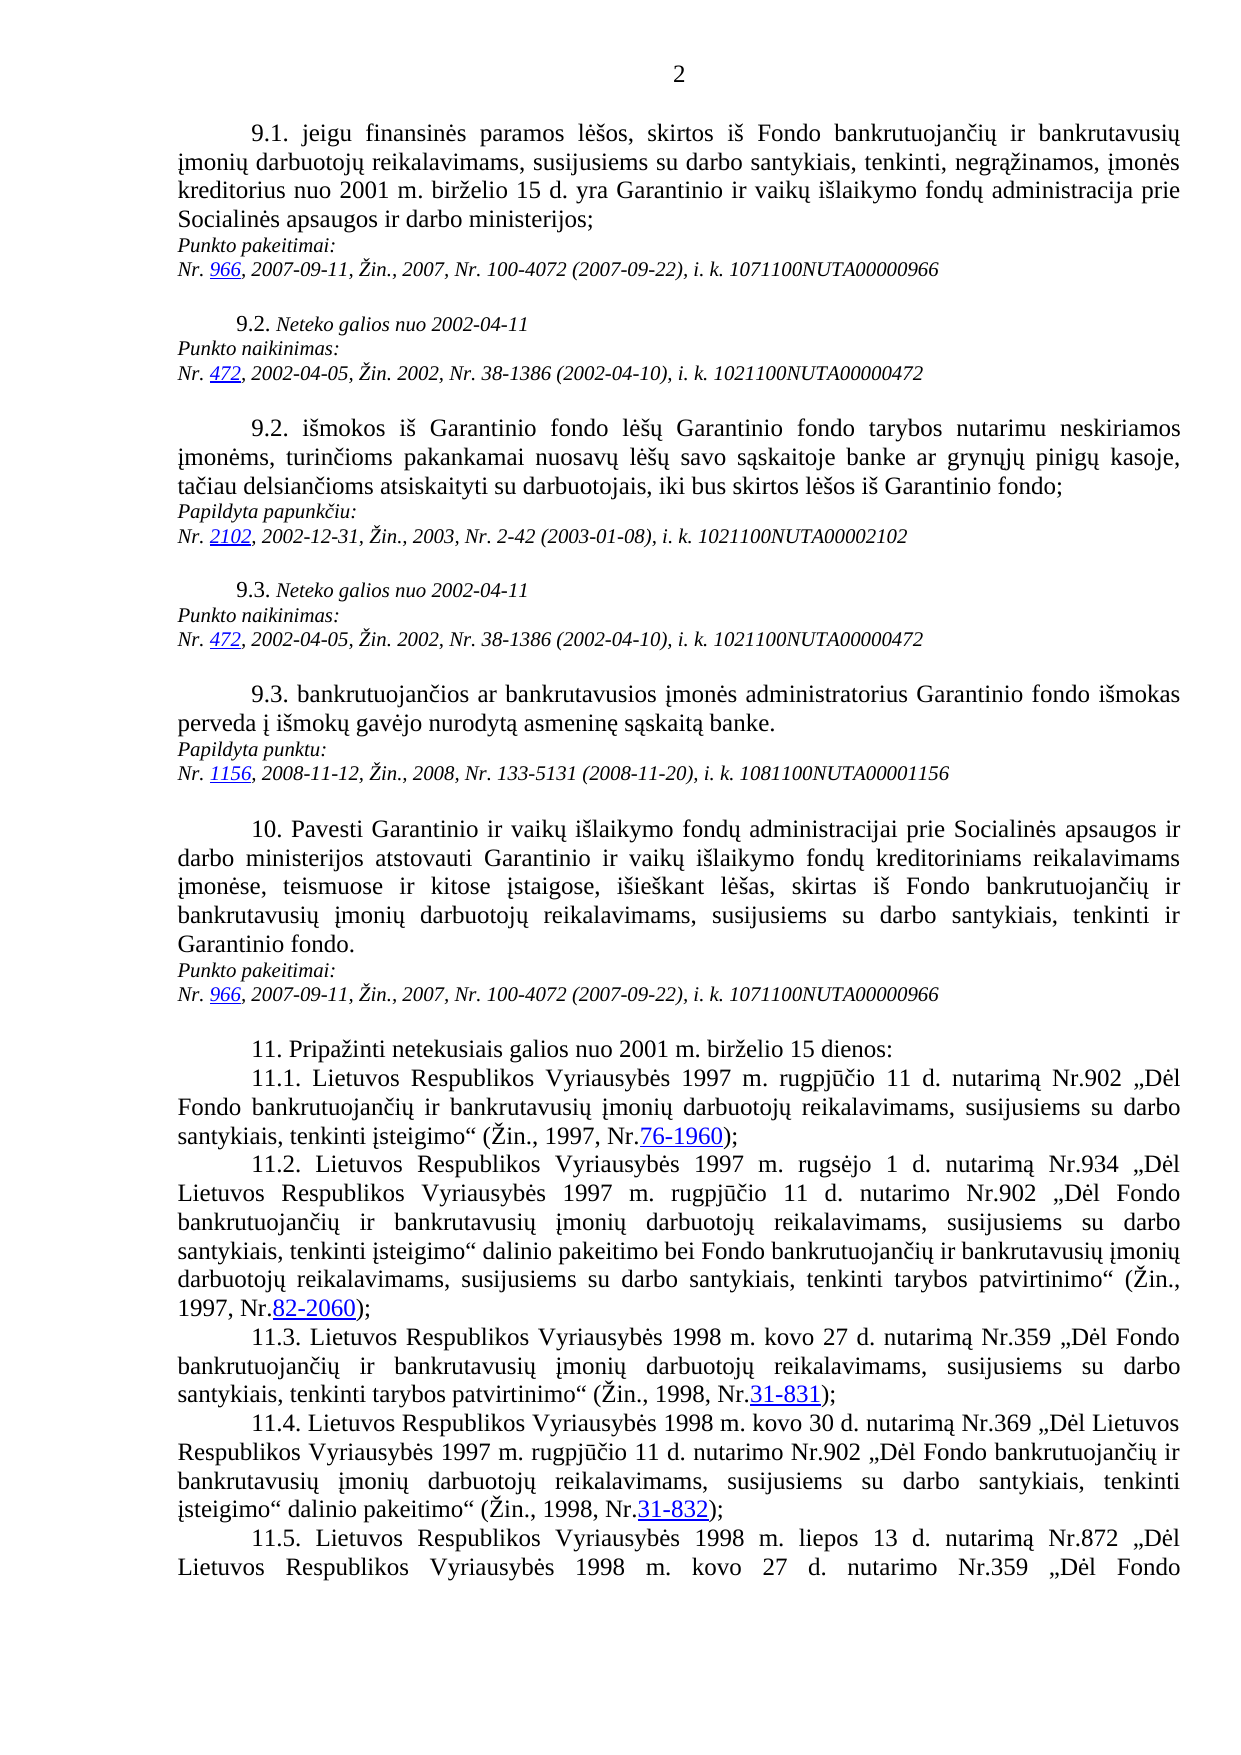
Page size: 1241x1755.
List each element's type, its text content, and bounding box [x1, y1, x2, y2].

text Nr. 966, 2007-09-11, Žin., 2007, Nr. 100-4072 (2007-09-22), i. k. 1071100NUTA00000966 [177, 982, 1181, 1006]
text 9.1. jeigu finansinės paramos lėšos, skirtos iš Fondo bankrutuojančių ir bankrutavusių įmonių darbuotojų reikalavimams, susijusiems su darbo santykiais, tenkinti, negrąžinamos, įmonės kreditorius nuo 2001 m. birželio 15 d. yra Garantinio ir vaikų išlaikymo fondų administracija prie Socialinės apsaugos ir darbo ministerijos; [177, 118, 1181, 233]
text 11.3. Lietuvos Respublikos Vyriausybės 1998 m. kovo 27 d. nutarimą Nr.359 „Dėl Fondo bankrutuojančių ir bankrutavusių įmonių darbuotojų reikalavimams, susijusiems su darbo santykiais, tenkinti tarybos patvirtinimo“ (Žin., 1998, Nr.31-831); [177, 1322, 1181, 1408]
text 9.2. išmokos iš Garantinio fondo lėšų Garantinio fondo tarybos nutarimu neskiriamos įmonėms, turinčioms pakankamai nuosavų lėšų savo sąskaitoje banke ar grynųjų pinigų kasoje, tačiau delsiančioms atsiskaityti su darbuotojais, iki bus skirtos lėšos iš Garantinio fondo; [177, 413, 1181, 499]
text 11.1. Lietuvos Respublikos Vyriausybės 1997 m. rugpjūčio 11 d. nutarimą Nr.902 „Dėl Fondo bankrutuojančių ir bankrutavusių įmonių darbuotojų reikalavimams, susijusiems su darbo santykiais, tenkinti įsteigimo“ (Žin., 1997, Nr.76-1960); [177, 1063, 1181, 1149]
text Punkto naikinimas: [177, 603, 1181, 627]
text 11. Pripažinti netekusiais galios nuo 2001 m. birželio 15 dienos: [177, 1034, 1181, 1063]
text 9.3. bankrutuojančios ar bankrutavusios įmonės administratorius Garantinio fondo išmokas perveda į išmokų gavėjo nurodytą asmeninę sąskaitą banke. [177, 679, 1181, 737]
text Papildyta punktu: [177, 737, 1181, 761]
text Punkto naikinimas: [177, 336, 1181, 360]
text 11.2. Lietuvos Respublikos Vyriausybės 1997 m. rugsėjo 1 d. nutarimą Nr.934 „Dėl Lietuvos Respublikos Vyriausybės 1997 m. rugpjūčio 11 d. nutarimo Nr.902 „Dėl Fondo bankrutuojančių ir bankrutavusių įmonių darbuotojų reikalavimams, susijusiems su darbo santykiais, tenkinti įsteigimo“ dalinio pakeitimo bei Fondo bankrutuojančių ir bankrutavusių įmonių darbuotojų reikalavimams, susijusiems su darbo santykiais, tenkinti tarybos patvirtinimo“ (Žin., 1997, Nr.82-2060); [177, 1149, 1181, 1322]
text 11.5. Lietuvos Respublikos Vyriausybės 1998 m. liepos 13 d. nutarimą Nr.872 „Dėl Lietuvos Respublikos Vyriausybės 1998 m. kovo 27 d. nutarimo Nr.359 „Dėl Fondo [177, 1523, 1181, 1581]
text Punkto pakeitimai: [177, 233, 1181, 257]
text 9.3. Neteko galios nuo 2002-04-11 [177, 576, 1181, 603]
text Papildyta papunkčiu: [177, 499, 1181, 523]
text Nr. 472, 2002-04-05, Žin. 2002, Nr. 38-1386 (2002-04-10), i. k. 1021100NUTA00000472 [177, 360, 1181, 384]
text Nr. 2102, 2002-12-31, Žin., 2003, Nr. 2-42 (2003-01-08), i. k. 1021100NUTA00002102 [177, 523, 1181, 548]
text 10. Pavesti Garantinio ir vaikų išlaikymo fondų administracijai prie Socialinės apsaugos ir darbo ministerijos atstovauti Garantinio ir vaikų išlaikymo fondų kreditoriniams reikalavimams įmonėse, teismuose ir kitose įstaigose, išieškant lėšas, skirtas iš Fondo bankrutuojančių ir bankrutavusių įmonių darbuotojų reikalavimams, susijusiems su darbo santykiais, tenkinti ir Garantinio fondo. [177, 814, 1181, 958]
text Nr. 966, 2007-09-11, Žin., 2007, Nr. 100-4072 (2007-09-22), i. k. 1071100NUTA00000966 [177, 257, 1181, 281]
text Punkto pakeitimai: [177, 958, 1181, 982]
text 11.4. Lietuvos Respublikos Vyriausybės 1998 m. kovo 30 d. nutarimą Nr.369 „Dėl Lietuvos Respublikos Vyriausybės 1997 m. rugpjūčio 11 d. nutarimo Nr.902 „Dėl Fondo bankrutuojančių ir bankrutavusių įmonių darbuotojų reikalavimams, susijusiems su darbo santykiais, tenkinti įsteigimo“ dalinio pakeitimo“ (Žin., 1998, Nr.31-832); [177, 1408, 1181, 1523]
text 9.2. Neteko galios nuo 2002-04-11 [177, 310, 1181, 336]
text Nr. 1156, 2008-11-12, Žin., 2008, Nr. 133-5131 (2008-11-20), i. k. 1081100NUTA00001156 [177, 761, 1181, 785]
text Nr. 472, 2002-04-05, Žin. 2002, Nr. 38-1386 (2002-04-10), i. k. 1021100NUTA00000472 [177, 627, 1181, 651]
